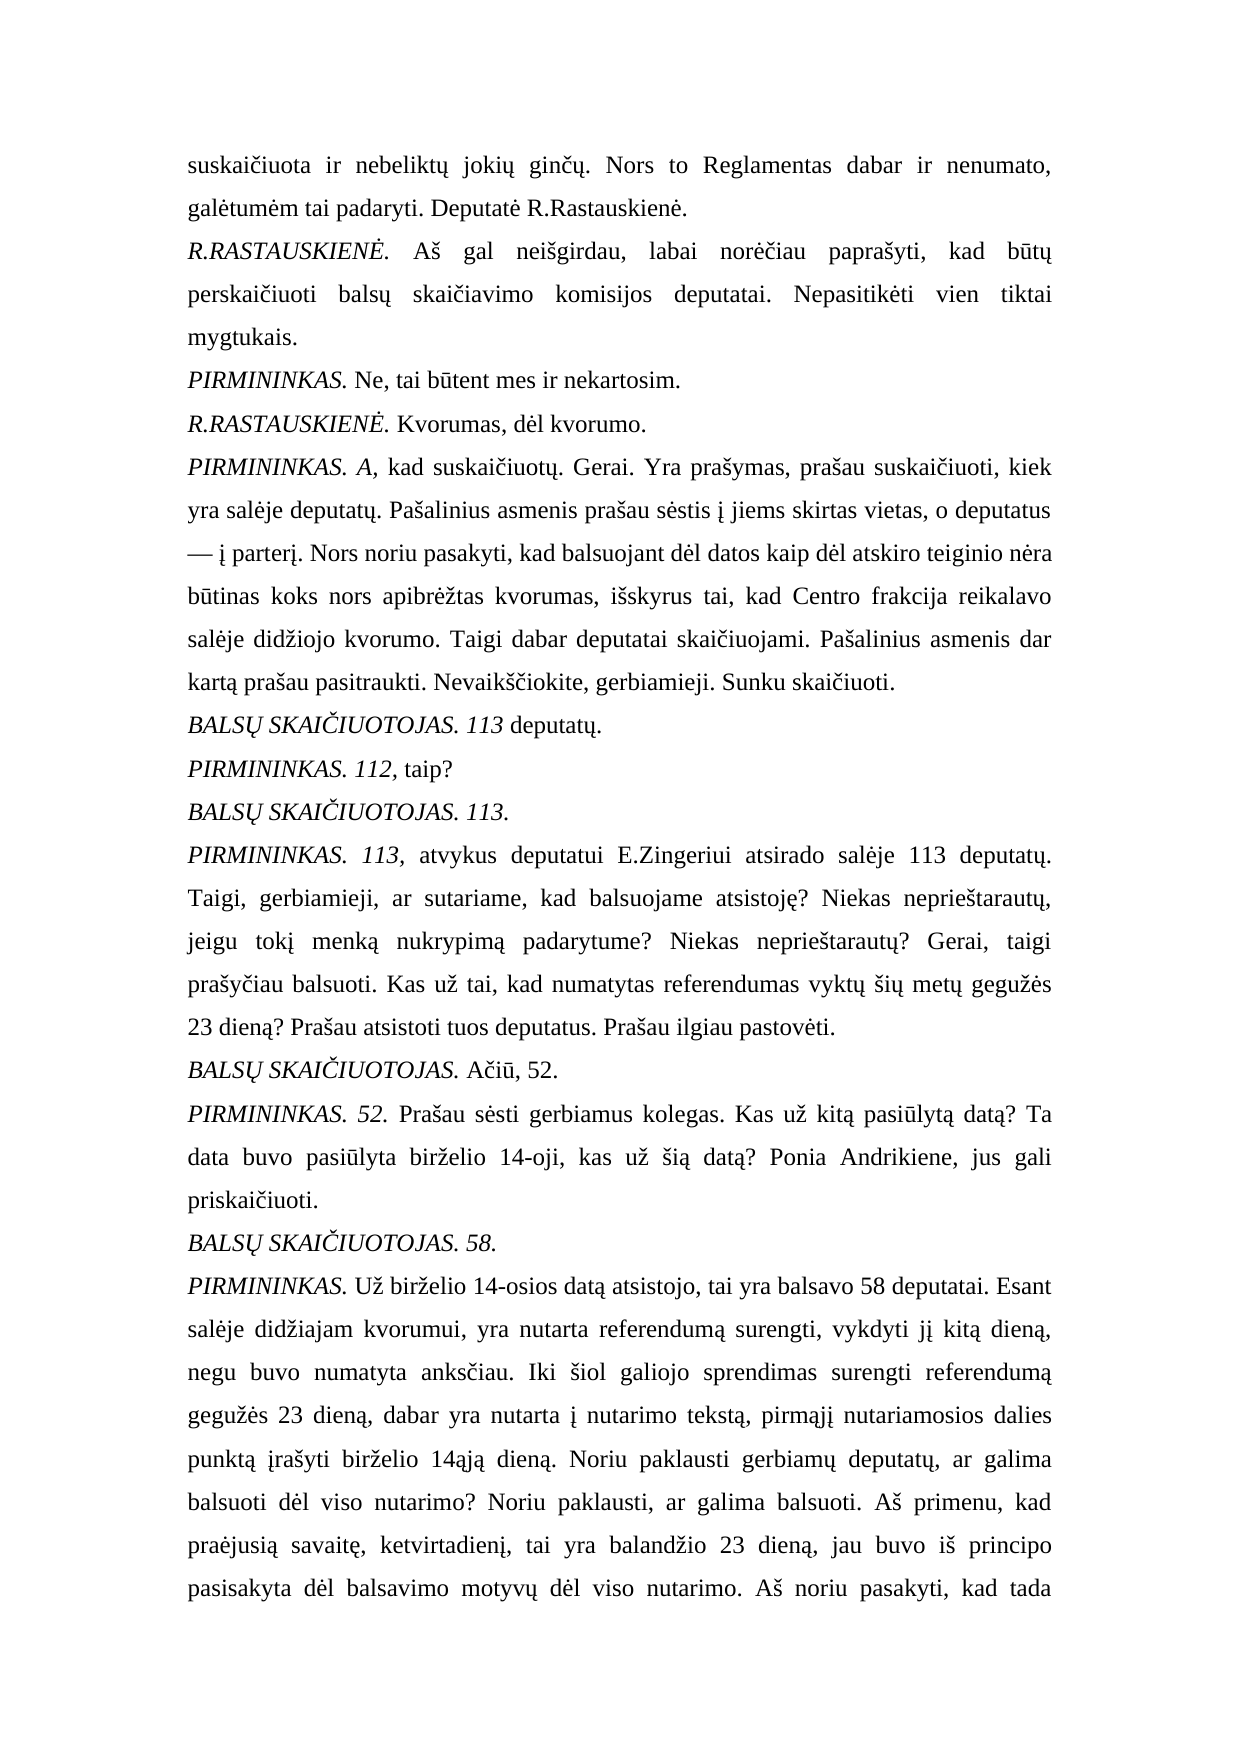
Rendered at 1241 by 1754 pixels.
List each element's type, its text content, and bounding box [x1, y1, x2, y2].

text BALSŲ SKAIČIUOTOJAS. Ačiū, 52. [187, 1056, 1053, 1084]
text R.RASTAUSKIENĖ. Aš gal neišgirdau, labai norėčiau paprašyti, kad būtų perskaičiuoti balsų skaičiavimo komisijos deputatai. Nepasitikėti vien tiktai mygtukais. [187, 236, 1053, 351]
text BALSŲ SKAIČIUOTOJAS. 113 deputatų. [187, 711, 1053, 739]
text PIRMININKAS. Už birželio 14-osios datą atsistojo, tai yra balsavo 58 deputatai. Esant salėje didžiajam kvorumui, yra nutarta referendumą surengti, vykdyti jį kitą dieną, negu buvo numatyta anksčiau. Iki šiol galiojo sprendimas surengti referendumą gegužės 23 dieną, dabar yra nutarta į nutarimo tekstą, pirmąjį nutariamosios dalies punktą įrašyti birželio 14ąją dieną. Noriu paklausti gerbiamų deputatų, ar galima balsuoti dėl viso nutarimo? Noriu paklausti, ar galima balsuoti. Aš primenu, kad praėjusią savaitę, ketvirtadienį, tai yra balandžio 23 dieną, jau buvo iš principo pasisakyta dėl balsavimo motyvų dėl viso nutarimo. Aš noriu pasakyti, kad tada [187, 1271, 1053, 1602]
text PIRMININKAS. 52. Prašau sėsti gerbiamus kolegas. Kas už kitą pasiūlytą datą? Ta data buvo pasiūlyta birželio 14-oji, kas už šią datą? Ponia Andrikiene, jus gali priskaičiuoti. [187, 1099, 1053, 1214]
text suskaičiuota ir nebeliktų jokių ginčų. Nors to Reglamentas dabar ir nenumato, galėtumėm tai padaryti. Deputatė R.Rastauskienė. [187, 150, 1053, 222]
text R.RASTAUSKIENĖ. Kvorumas, dėl kvorumo. [187, 409, 1053, 437]
text BALSŲ SKAIČIUOTOJAS. 113. [187, 797, 1053, 826]
text BALSŲ SKAIČIUOTOJAS. 58. [187, 1228, 1053, 1257]
text PIRMININKAS. Ne, tai būtent mes ir nekartosim. [187, 366, 1053, 394]
text PIRMININKAS. 112, taip? [187, 754, 1053, 782]
text PIRMININKAS. A, kad suskaičiuotų. Gerai. Yra prašymas, prašau suskaičiuoti, kiek yra salėje deputatų. Pašalinius asmenis prašau sėstis į jiems skirtas vietas, o deputatus — į parterį. Nors noriu pasakyti, kad balsuojant dėl datos kaip dėl atskiro teiginio nėra būtinas koks nors apibrėžtas kvorumas, išskyrus tai, kad Centro frakcija reikalavo salėje didžiojo kvorumo. Taigi dabar deputatai skaičiuojami. Pašalinius asmenis dar kartą prašau pasitraukti. Nevaikščiokite, gerbiamieji. Sunku skaičiuoti. [187, 452, 1053, 696]
text PIRMININKAS. 113, atvykus deputatui E.Zingeriui atsirado salėje 113 deputatų. Taigi, gerbiamieji, ar sutariame, kad balsuojame atsistoję? Niekas neprieštarautų, jeigu tokį menką nukrypimą padarytume? Niekas neprieštarautų? Gerai, taigi prašyčiau balsuoti. Kas už tai, kad numatytas referendumas vyktų šių metų gegužės 23 dieną? Prašau atsistoti tuos deputatus. Prašau ilgiau pastovėti. [187, 840, 1053, 1041]
